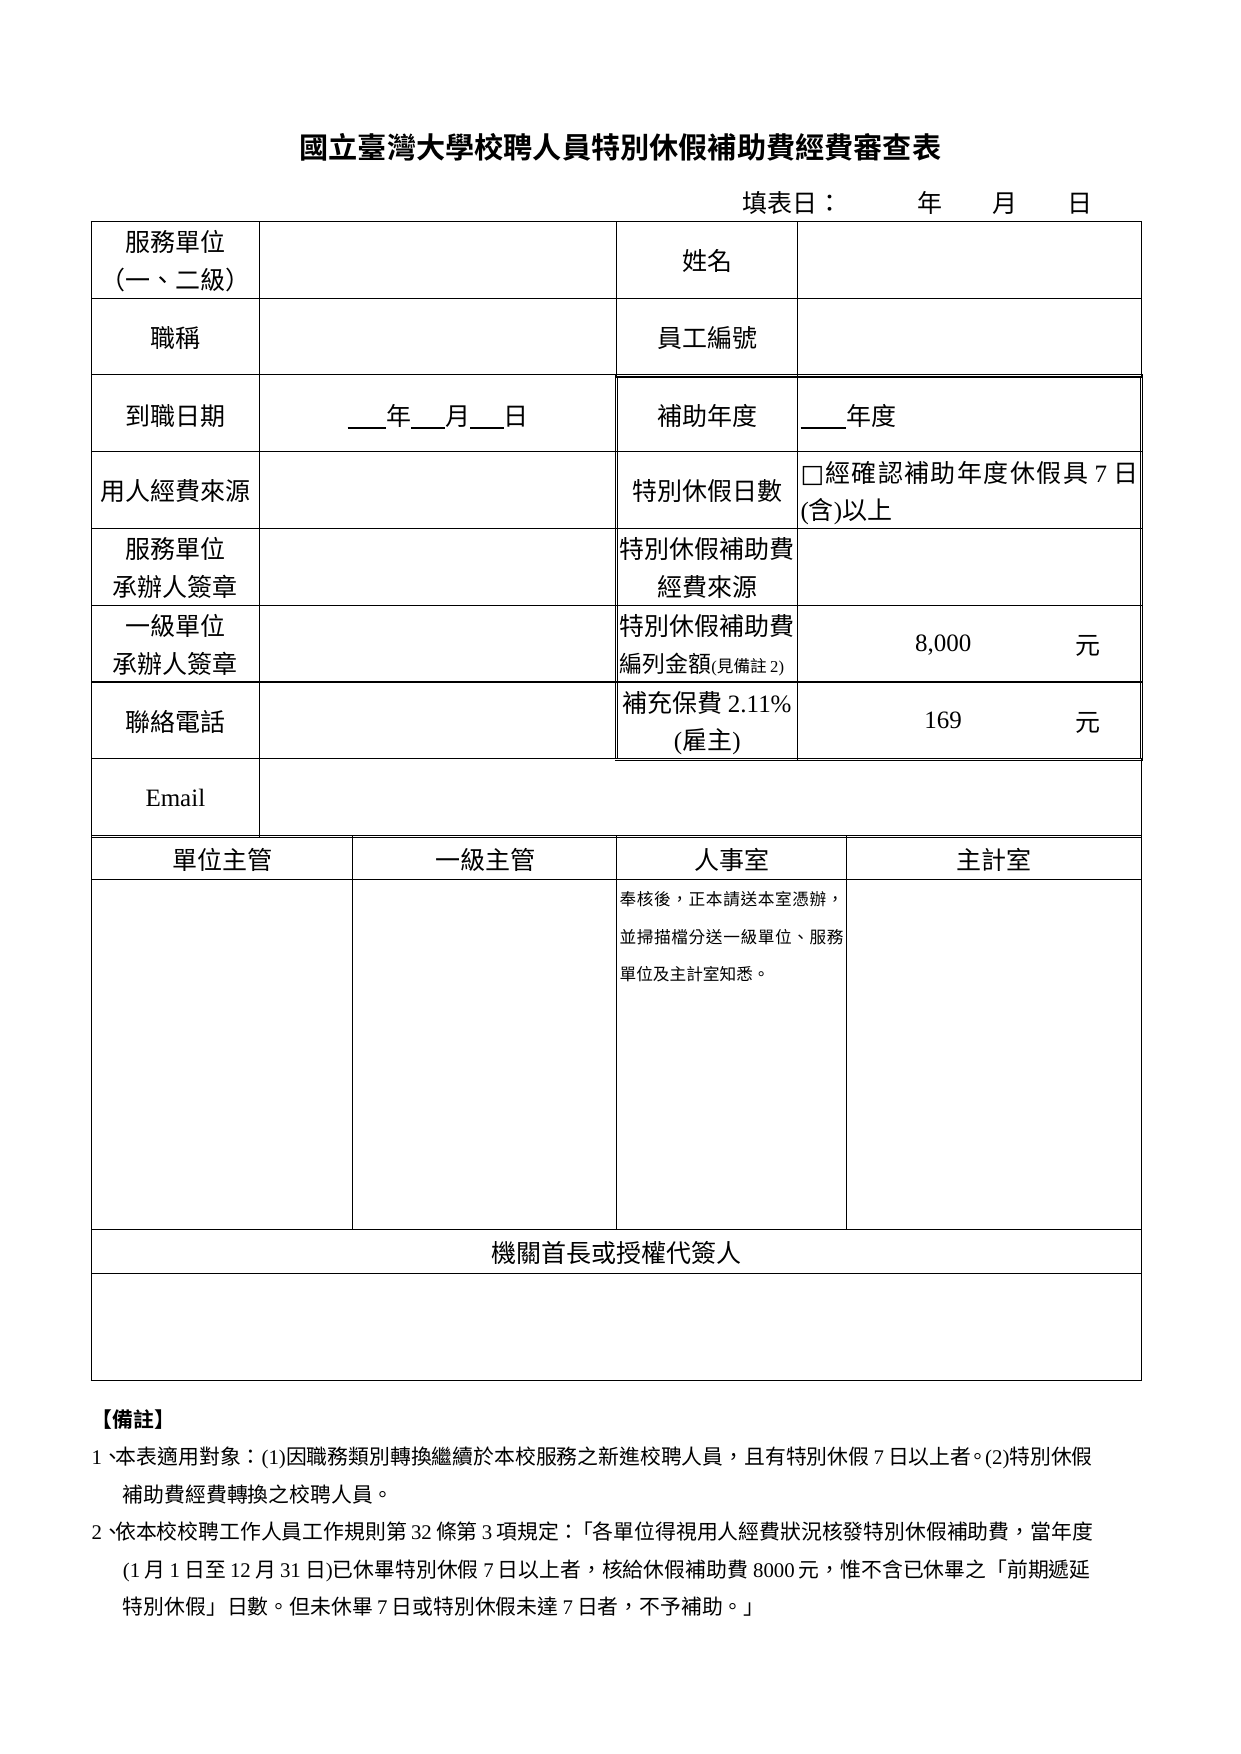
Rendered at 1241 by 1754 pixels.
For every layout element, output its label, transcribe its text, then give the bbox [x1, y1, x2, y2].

table_cell 一級單位 承辦人簽章 [92, 606, 259, 681]
table_cell 年 月 日 [260, 375, 615, 451]
table_cell 用人經費來源 [92, 452, 259, 528]
table_cell 主計室 [847, 838, 1141, 879]
table_cell [353, 880, 616, 1228]
table_cell 單位主管 [92, 838, 352, 879]
table_cell 人事室 [617, 838, 846, 879]
text 【備註】 [91, 1399, 1092, 1437]
text 2、依本校校聘工作人員工作規則第32條第3項規定：「各單位得視用人經費狀況核發特別休假補助費，當年度(1月1日至12月31日)已休畢特別休假7日以上者，核給休假補助費8000元，惟不含已休畢之「前期遞延特別休假」日數。但未休畢7日或特別休假未達7日者，不予補助。」 [91, 1512, 1092, 1624]
table_cell [847, 880, 1141, 1228]
table_cell [260, 683, 615, 758]
table_cell Email [92, 759, 259, 835]
table_cell 元 [1073, 606, 1140, 681]
table_cell 員工編號 [617, 299, 797, 374]
table_cell 補助年度 [618, 378, 797, 451]
table_cell 到職日期 [92, 375, 259, 451]
table_cell 機關首長或授權代簽人 [92, 1230, 1141, 1273]
table_cell 特別休假日數 [618, 452, 797, 528]
table_cell [260, 529, 615, 604]
table_cell 特別休假補助費編列金額(見備註2) [618, 606, 797, 681]
table_header [260, 222, 616, 297]
table_cell 奉核後，正本請送本室憑辦，並掃描檔分送一級單位、服務單位及主計室知悉。 [617, 880, 846, 1228]
table_header 姓名 [617, 222, 797, 297]
text 1、本表適用對象：(1)因職務類別轉換繼續於本校服務之新進校聘人員，且有特別休假7日以上者。(2)特別休假補助費經費轉換之校聘人員。 [91, 1437, 1092, 1512]
text 國立臺灣大學校聘人員特別休假補助費經費審查表 [148, 108, 1092, 183]
table_cell 服務單位 承辦人簽章 [92, 529, 259, 604]
table_cell 年度 [798, 378, 1140, 451]
table_cell 元 [1073, 683, 1140, 758]
text 填表日： 年 月 日 [148, 183, 1092, 221]
table_header 服務單位 （一、二級） [92, 222, 259, 297]
table_cell 169 [798, 683, 1072, 758]
table_cell [260, 299, 616, 374]
table_header [798, 222, 1141, 297]
table_cell [92, 880, 352, 1228]
table_cell 聯絡電話 [92, 683, 259, 758]
table_cell [260, 452, 615, 528]
table_cell 一級主管 [353, 838, 616, 879]
table_cell [798, 529, 1140, 604]
table_cell [260, 606, 615, 681]
table_cell [260, 759, 1141, 835]
table_cell □經確認補助年度休假具7日(含)以上 [798, 452, 1140, 528]
table_cell [798, 299, 1141, 374]
table_cell 補充保費2.11%(雇主) [618, 683, 797, 758]
table_cell 職稱 [92, 299, 259, 374]
table_cell [92, 1274, 1141, 1379]
table_cell 特別休假補助費經費來源 [618, 529, 797, 604]
table_cell 8,000 [798, 606, 1072, 681]
